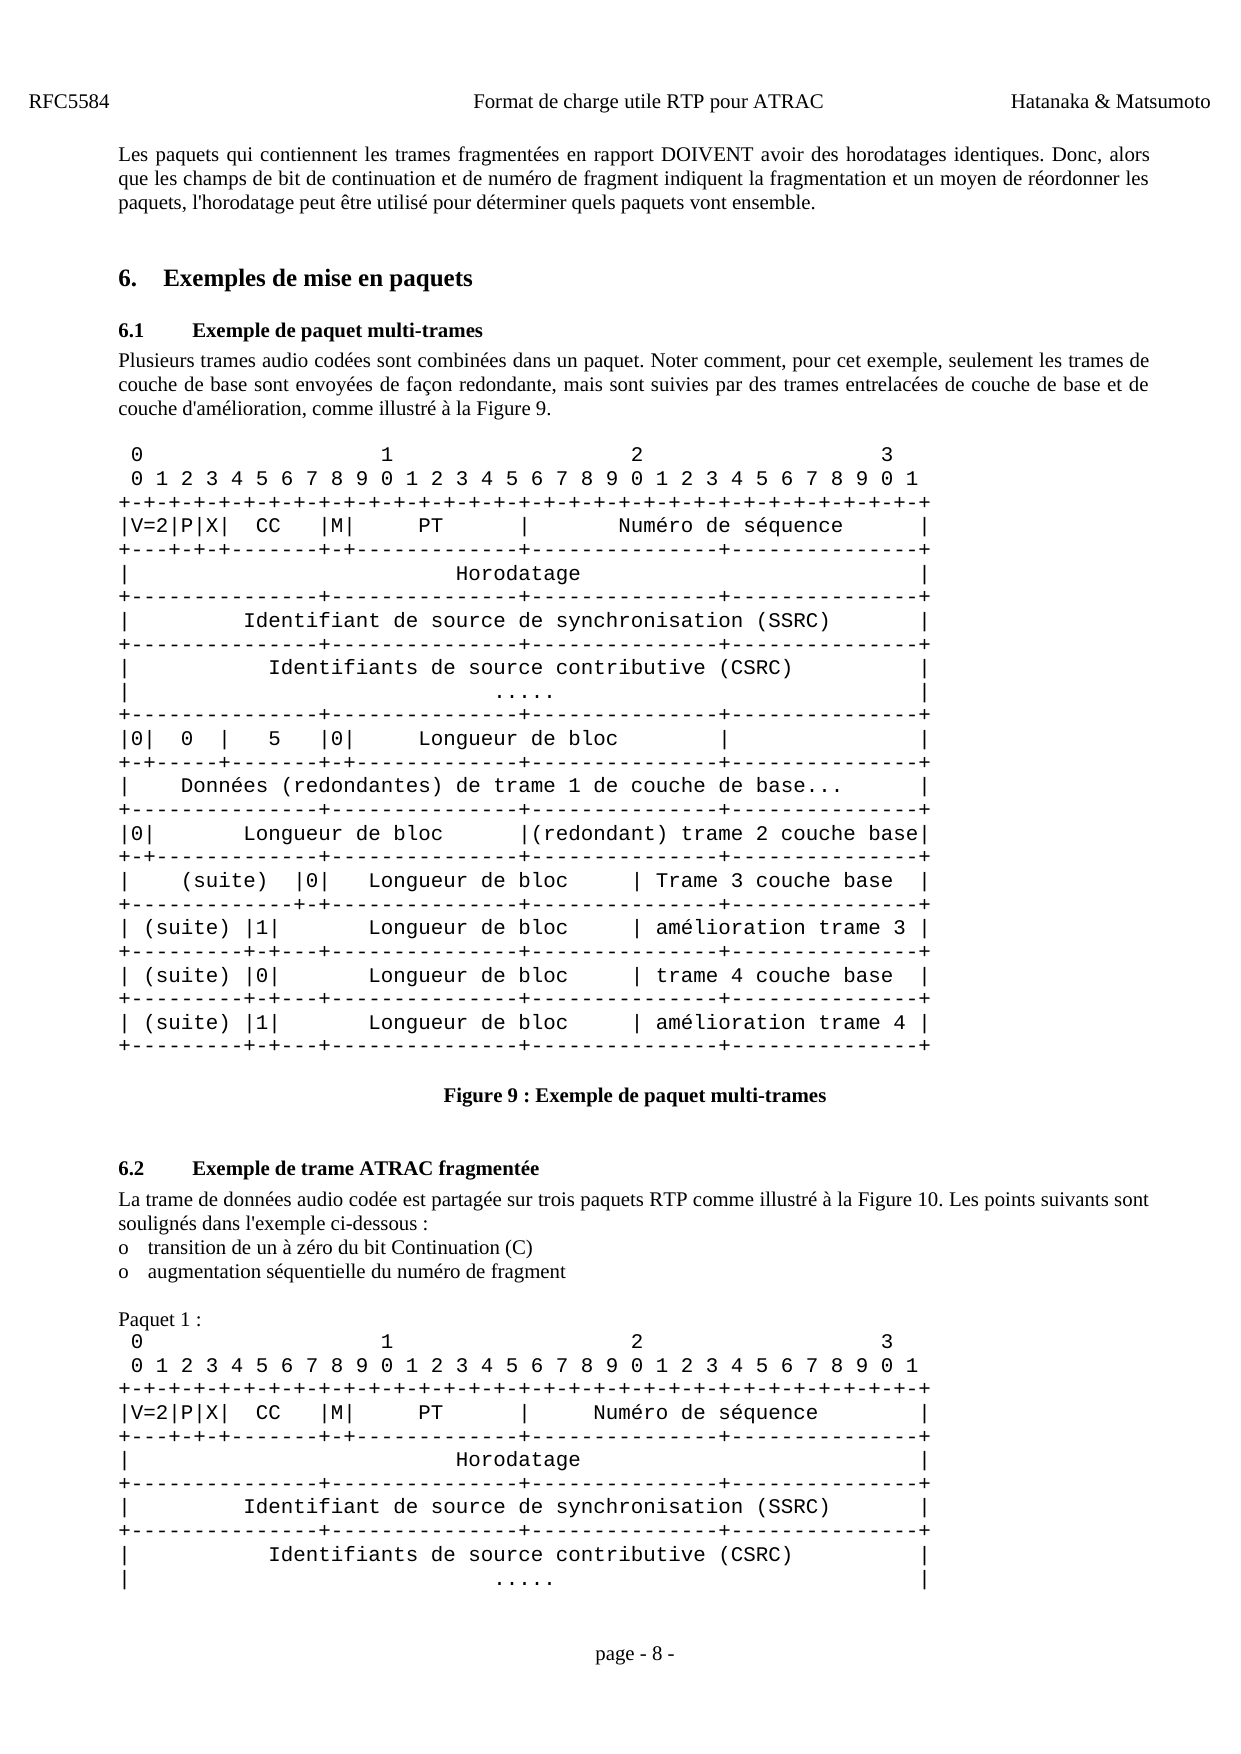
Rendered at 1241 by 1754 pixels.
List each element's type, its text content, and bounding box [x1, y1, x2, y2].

text |V=2|P|X| CC |M| PT | Numéro de séquence | [118, 515, 1151, 539]
text | Identifiant de source de synchronisation (SSRC) | [118, 1497, 1151, 1520]
text |0| 0 | 5 |0| Longueur de bloc | | [118, 728, 1151, 752]
text Paquet 1 : [118, 1307, 1151, 1331]
text +---------+-+---+---------------+---------------+---------------+ [118, 1036, 1151, 1059]
text | Horodatage | [118, 563, 1151, 586]
text +---------+-+---+---------------+---------------+---------------+ [118, 988, 1151, 1012]
subtitle 6.1 Exemple de paquet multi-trames [118, 318, 1151, 342]
text +-------------+-+---------------+---------------+---------------+ [118, 894, 1151, 917]
text o augmentation séquentielle du numéro de fragment [118, 1259, 1151, 1283]
text +---------------+---------------+---------------+---------------+ [118, 633, 1151, 657]
text 0 1 2 3 [118, 1331, 1151, 1355]
text +-+-----+-------+-+-------------+---------------+---------------+ [118, 752, 1151, 775]
text +---------------+---------------+---------------+---------------+ [118, 704, 1151, 728]
text | ..... | [118, 681, 1151, 704]
text +---+-+-+-------+-+-------------+---------------+---------------+ [118, 1426, 1151, 1449]
text 0 1 2 3 [118, 444, 1151, 468]
subtitle Figure 9 : Exemple de paquet multi-trames [118, 1083, 1151, 1107]
text | Identifiants de source contributive (CSRC) | [118, 657, 1151, 681]
text | Identifiant de source de synchronisation (SSRC) | [118, 610, 1151, 633]
text 0 1 2 3 4 5 6 7 8 9 0 1 2 3 4 5 6 7 8 9 0 1 2 3 4 5 6 7 8 9 0 1 [118, 468, 1151, 492]
subtitle 6. Exemples de mise en paquets [118, 263, 1151, 292]
text Plusieurs trames audio codées sont combinées dans un paquet. Noter comment, pour cet exemple, seulement les trames de couche de base sont envoyées de façon redondante, mais sont suivies par des trames entrelacées de couche de base et de couche d'amélioration, comme illustré à la Figure 9. [118, 348, 1151, 420]
text Les paquets qui contiennent les trames fragmentées en rapport DOIVENT avoir des horodatages identiques. Donc, alors que les champs de bit de continuation et de numéro de fragment indiquent la fragmentation et un moyen de réordonner les paquets, l'horodatage peut être utilisé pour déterminer quels paquets vont ensemble. [118, 142, 1151, 214]
text | (suite) |1| Longueur de bloc | amélioration trame 3 | [118, 917, 1151, 941]
text | (suite) |1| Longueur de bloc | amélioration trame 4 | [118, 1012, 1151, 1036]
text +-+-+-+-+-+-+-+-+-+-+-+-+-+-+-+-+-+-+-+-+-+-+-+-+-+-+-+-+-+-+-+-+ [118, 1378, 1151, 1402]
text +---------------+---------------+---------------+---------------+ [118, 1520, 1151, 1544]
text o transition de un à zéro du bit Continuation (C) [118, 1235, 1151, 1259]
text | Horodatage | [118, 1449, 1151, 1473]
text |V=2|P|X| CC |M| PT | Numéro de séquence | [118, 1402, 1151, 1426]
text |0| Longueur de bloc |(redondant) trame 2 couche base| [118, 823, 1151, 846]
text +-+-------------+---------------+---------------+---------------+ [118, 846, 1151, 870]
text +---------------+---------------+---------------+---------------+ [118, 799, 1151, 823]
text | ..... | [118, 1567, 1151, 1591]
text +-+-+-+-+-+-+-+-+-+-+-+-+-+-+-+-+-+-+-+-+-+-+-+-+-+-+-+-+-+-+-+-+ [118, 492, 1151, 515]
text +---+-+-+-------+-+-------------+---------------+---------------+ [118, 539, 1151, 563]
text La trame de données audio codée est partagée sur trois paquets RTP comme illustré à la Figure 10. Les points suivants sont soulignés dans l'exemple ci-dessous : [118, 1187, 1151, 1235]
text +---------------+---------------+---------------+---------------+ [118, 586, 1151, 610]
text 0 1 2 3 4 5 6 7 8 9 0 1 2 3 4 5 6 7 8 9 0 1 2 3 4 5 6 7 8 9 0 1 [118, 1355, 1151, 1378]
text +---------+-+---+---------------+---------------+---------------+ [118, 941, 1151, 964]
text | Données (redondantes) de trame 1 de couche de base... | [118, 775, 1151, 799]
text +---------------+---------------+---------------+---------------+ [118, 1473, 1151, 1497]
text | (suite) |0| Longueur de bloc | trame 4 couche base | [118, 964, 1151, 988]
text | Identifiants de source contributive (CSRC) | [118, 1544, 1151, 1567]
subtitle 6.2 Exemple de trame ATRAC fragmentée [118, 1156, 1151, 1180]
text | (suite) |0| Longueur de bloc | Trame 3 couche base | [118, 870, 1151, 894]
